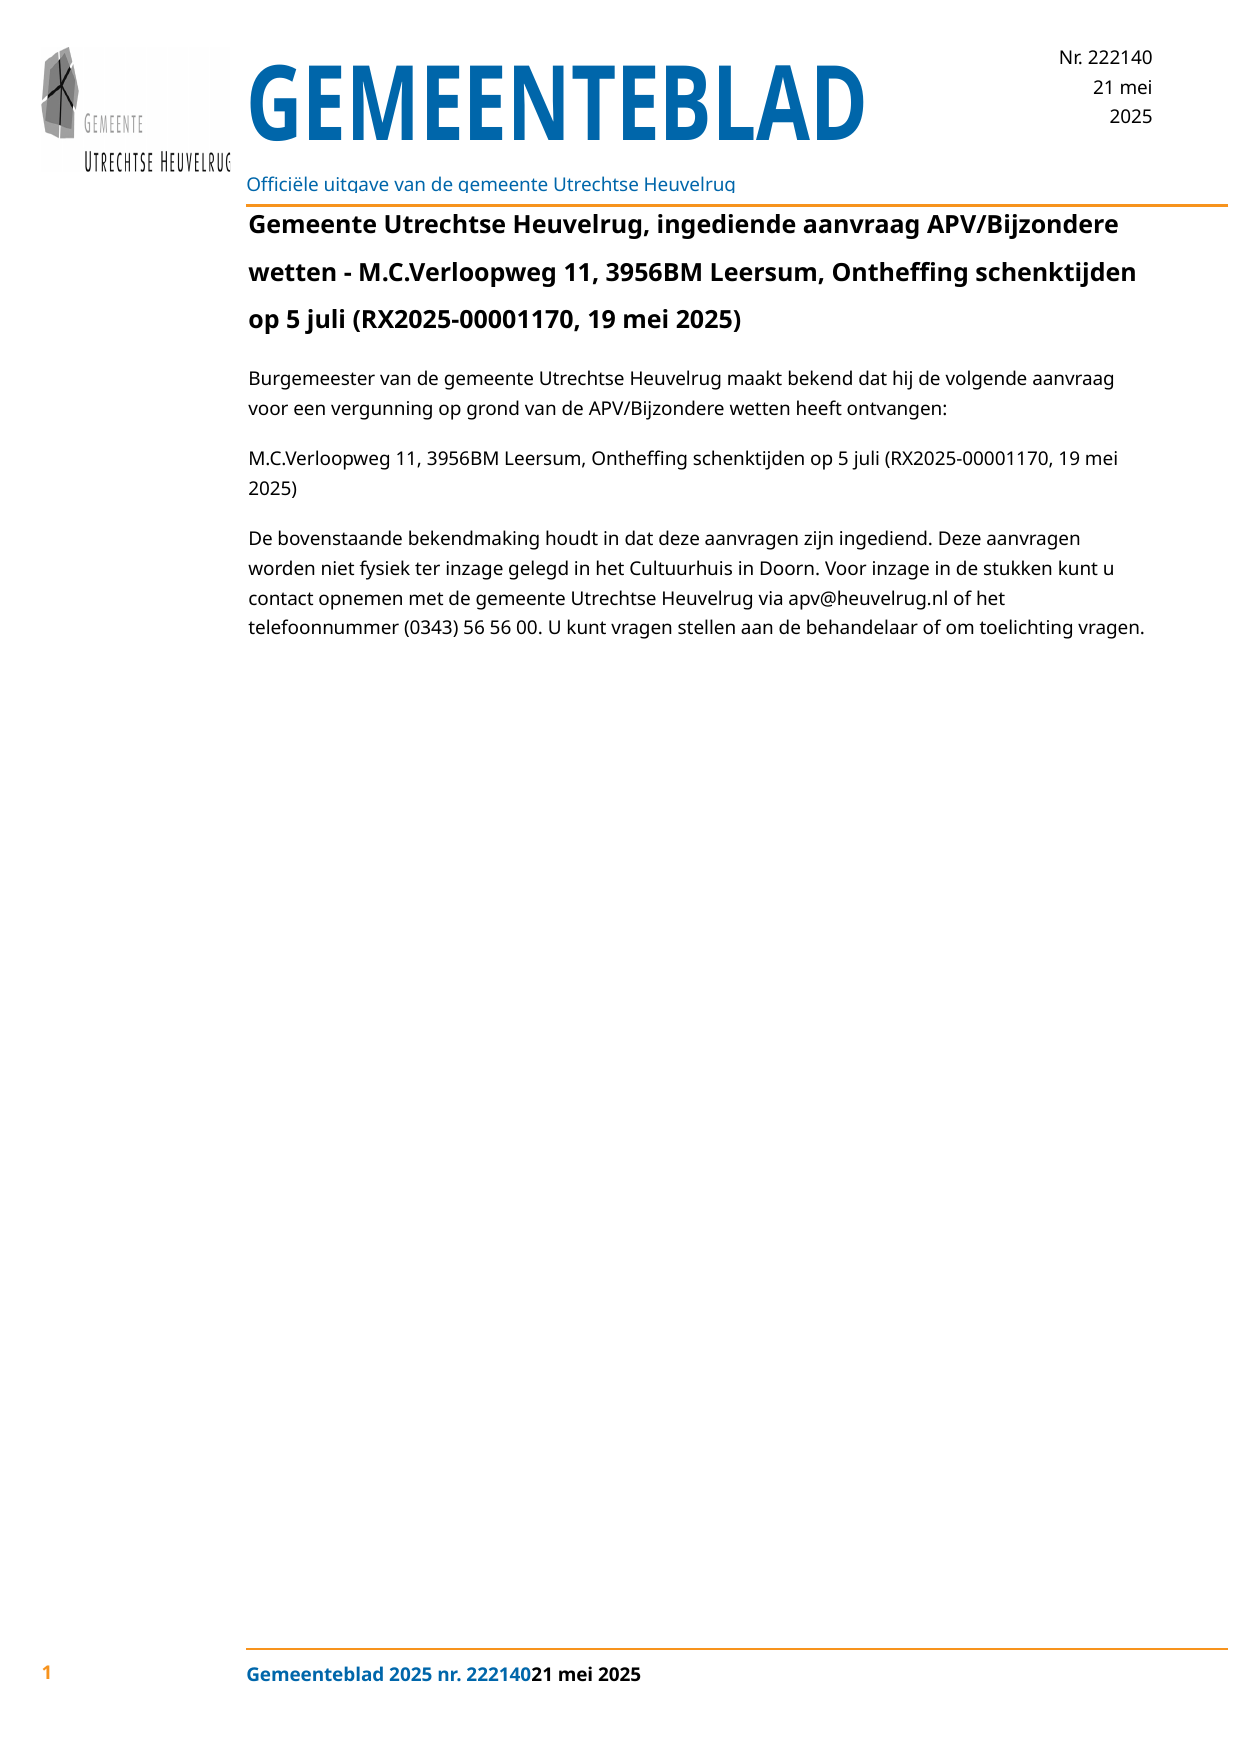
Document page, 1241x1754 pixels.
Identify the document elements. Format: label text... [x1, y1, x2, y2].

text Burgemeester van de gemeente Utrechtse Heuvelrug maakt bekend dat hij de volgende aanvraag voor een vergunning op grond van de APV/Bijzondere wetten heeft ontvangen: [248, 366, 1152, 421]
picture [41, 47, 231, 172]
text De bovenstaande bekendmaking houdt in dat deze aanvragen zijn ingediend. Deze aanvragen worden niet fysiek ter inzage gelegd in het Cultuurhuis in Doorn. Voor inzage in de stukken kunt u contact opnemen met de gemeente Utrechtse Heuvelrug via apv@heuvelrug.nl of het telefoonnummer (0343) 56 56 00. U kunt vragen stellen aan de behandelaar of om toelichting vragen. [248, 526, 1152, 640]
text M.C.Verloopweg 11, 3956BM Leersum, Ontheffing schenktijden op 5 juli (RX2025-00001170, 19 mei 2025) [248, 446, 1152, 501]
text Gemeente Utrechtse Heuvelrug, ingediende aanvraag APV/Bijzondere wetten - M.C.Verloopweg 11, 3956BM Leersum, Ontheffing schenktijden op 5 juli (RX2025-00001170, 19 mei 2025) [248, 207, 1152, 336]
